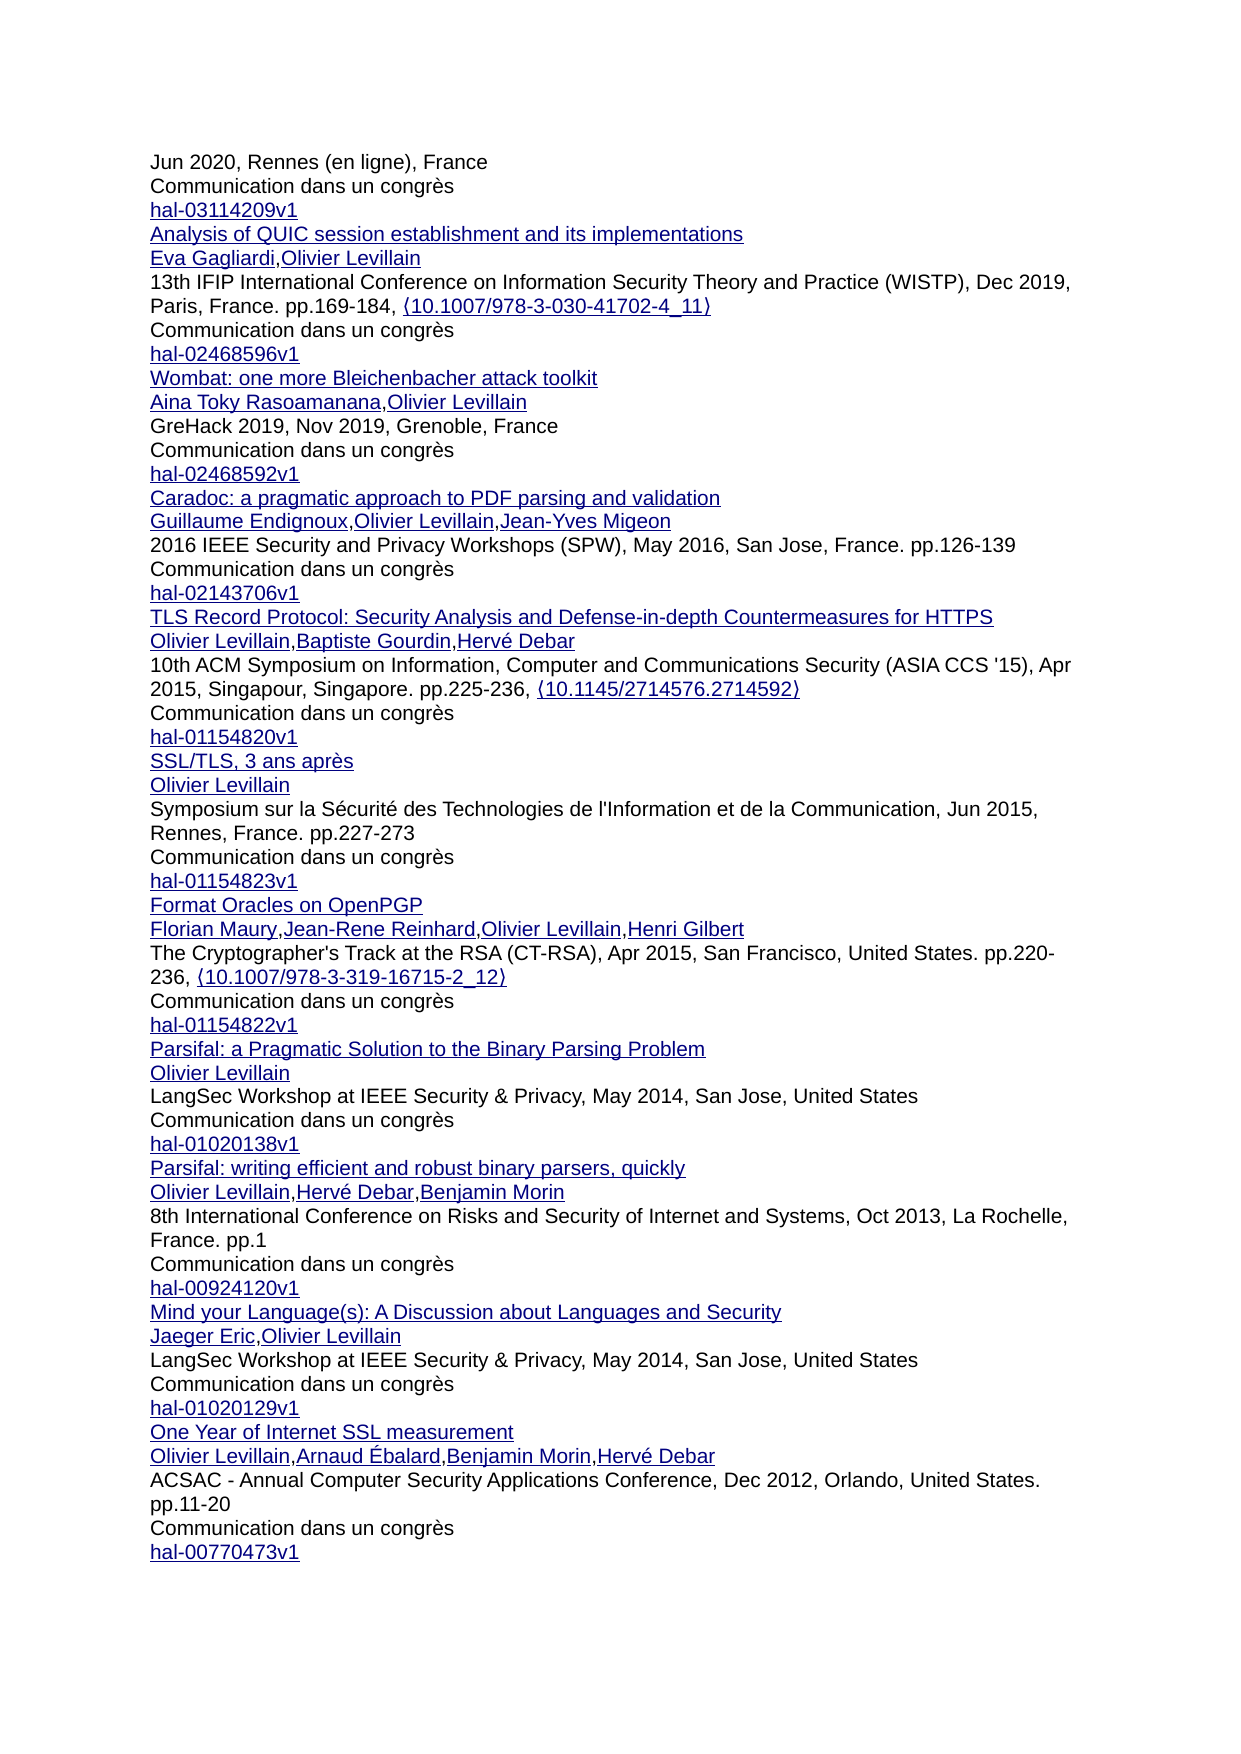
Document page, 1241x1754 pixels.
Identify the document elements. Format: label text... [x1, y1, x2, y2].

table_cell Analysis of QUIC session establishment and its implementations Eva Gagliardi,Olivier Levillain 13th IFIP International Conference on Information Security Theory and Practice (WISTP), Dec 2019, Paris, France. pp.169-184, ⟨10.1007/978-3-030-41702-4_11⟩ Communication dans un congrès hal-02468596v1 [150, 222, 1090, 366]
table_cell TLS Record Protocol: Security Analysis and Defense-in-depth Countermeasures for HTTPS Olivier Levillain,Baptiste Gourdin,Hervé Debar 10th ACM Symposium on Information, Computer and Communications Security (ASIA CCS '15), Apr 2015, Singapour, Singapore. pp.225-236, ⟨10.1145/2714576.2714592⟩ Communication dans un congrès hal-01154820v1 [150, 605, 1090, 749]
table_cell Wombat: one more Bleichenbacher attack toolkit Aina Toky Rasoamanana,Olivier Levillain GreHack 2019, Nov 2019, Grenoble, France Communication dans un congrès hal-02468592v1 [150, 366, 1090, 485]
table_cell Format Oracles on OpenPGP Florian Maury,Jean-Rene Reinhard,Olivier Levillain,Henri Gilbert The Cryptographer's Track at the RSA (CT-RSA), Apr 2015, San Francisco, United States. pp.220-236, ⟨10.1007/978-3-319-16715-2_12⟩ Communication dans un congrès hal-01154822v1 [150, 893, 1090, 1036]
table_cell Parsifal: writing efficient and robust binary parsers, quickly Olivier Levillain,Hervé Debar,Benjamin Morin 8th International Conference on Risks and Security of Internet and Systems, Oct 2013, La Rochelle, France. pp.1 Communication dans un congrès hal-00924120v1 [150, 1156, 1090, 1300]
table_cell Parsifal: a Pragmatic Solution to the Binary Parsing Problem Olivier Levillain LangSec Workshop at IEEE Security & Privacy, May 2014, San Jose, United States Communication dans un congrès hal-01020138v1 [150, 1036, 1090, 1156]
table_cell One Year of Internet SSL measurement Olivier Levillain,Arnaud Ébalard,Benjamin Morin,Hervé Debar ACSAC - Annual Computer Security Applications Conference, Dec 2012, Orlando, United States. pp.11-20 Communication dans un congrès hal-00770473v1 [150, 1420, 1090, 1563]
table_cell Jun 2020, Rennes (en ligne), France Communication dans un congrès hal-03114209v1 [150, 150, 1090, 222]
table_cell Caradoc: a pragmatic approach to PDF parsing and validation Guillaume Endignoux,Olivier Levillain,Jean-Yves Migeon 2016 IEEE Security and Privacy Workshops (SPW), May 2016, San Jose, France. pp.126-139 Communication dans un congrès hal-02143706v1 [150, 485, 1090, 605]
table_cell Mind your Language(s): A Discussion about Languages and Security Jaeger Eric,Olivier Levillain LangSec Workshop at IEEE Security & Privacy, May 2014, San Jose, United States Communication dans un congrès hal-01020129v1 [150, 1300, 1090, 1420]
table_cell SSL/TLS, 3 ans après Olivier Levillain Symposium sur la Sécurité des Technologies de l'Information et de la Communication, Jun 2015, Rennes, France. pp.227-273 Communication dans un congrès hal-01154823v1 [150, 749, 1090, 893]
